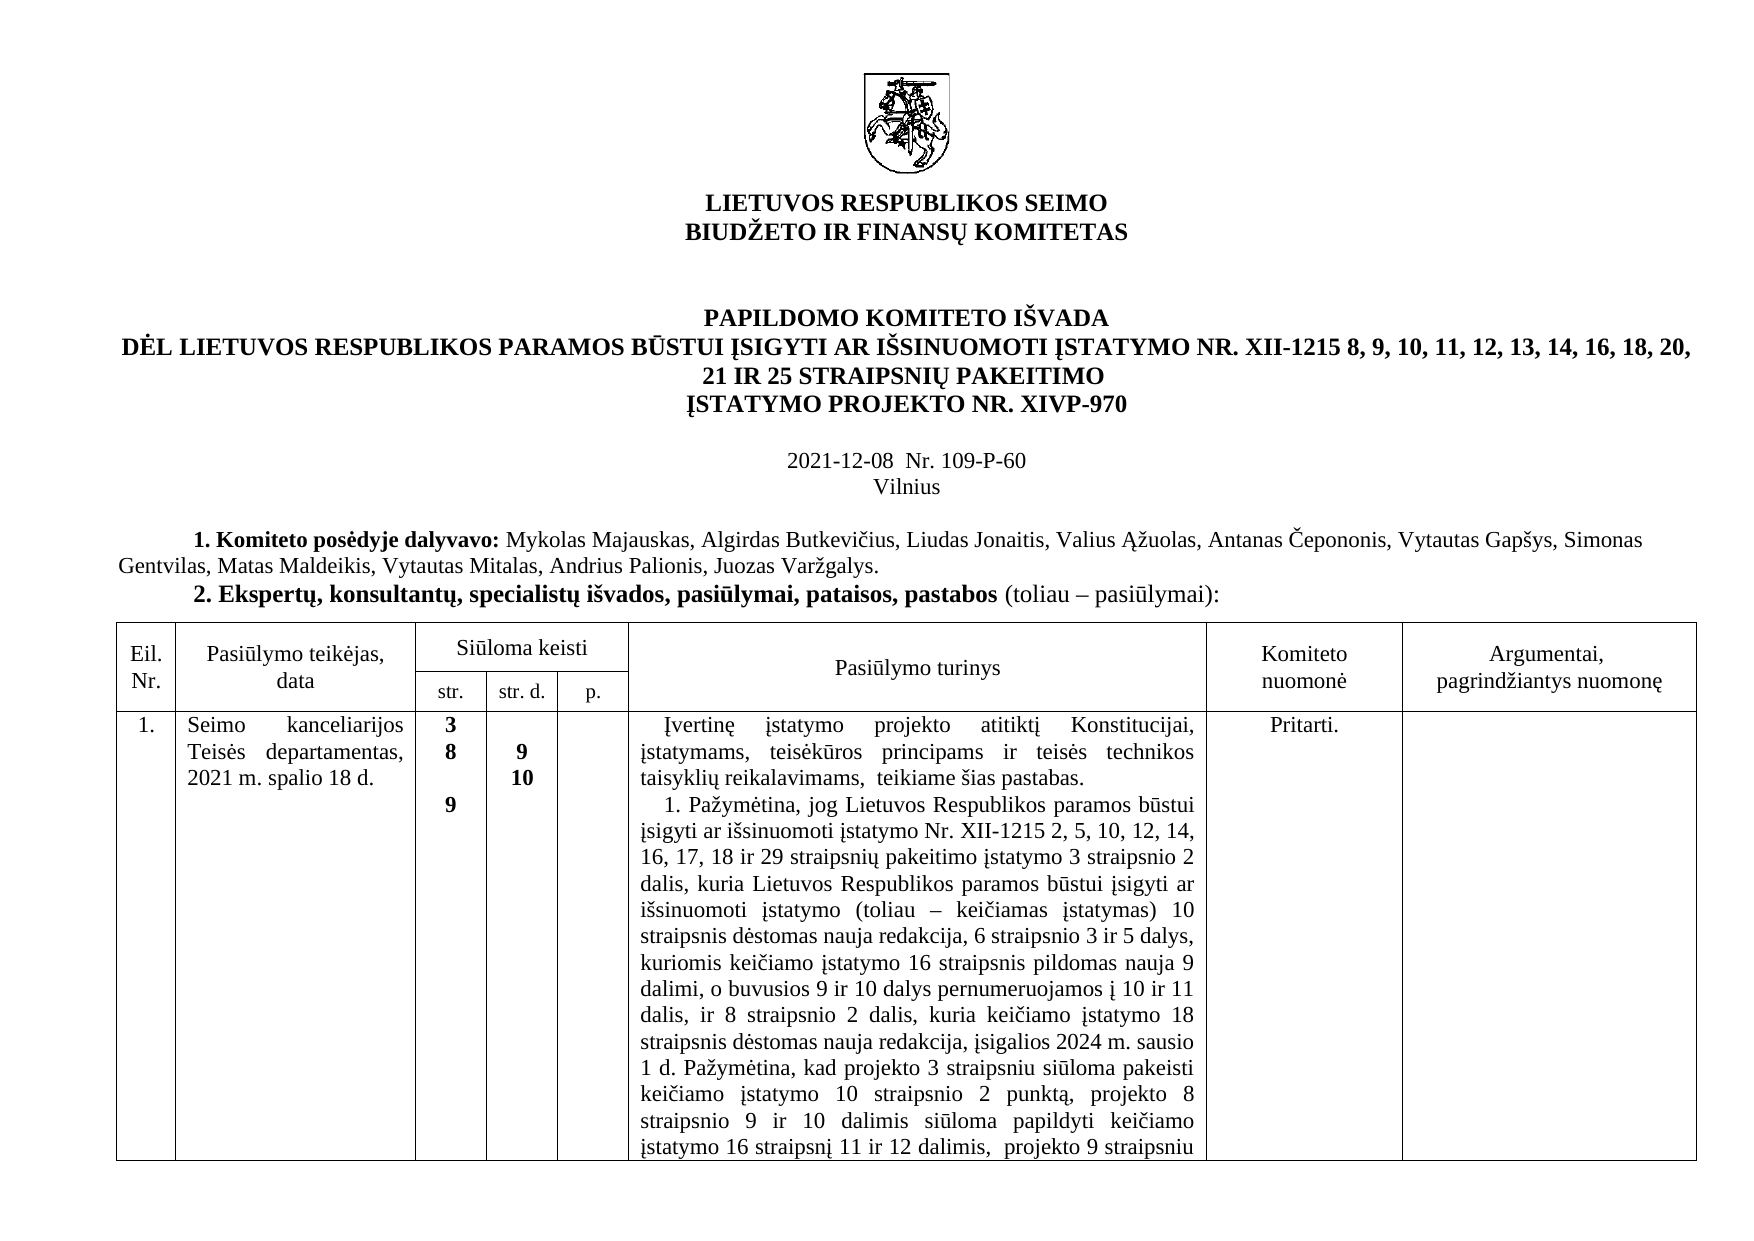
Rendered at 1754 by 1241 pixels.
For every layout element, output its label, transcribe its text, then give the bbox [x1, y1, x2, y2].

text LIETUVOS RESPUBLIKOS SEIMO [118, 188, 1695, 217]
table_cell 3 8 9 [416, 712, 486, 1159]
table_cell str. d. [487, 672, 557, 711]
table_cell Įvertinę įstatymo projekto atitiktį Konstitucijai, įstatymams, teisėkūros principams ir teisės technikos taisyklių reikalavimams, teikiame šias pastabas. 1. Pažymėtina, jog Lietuvos Respublikos paramos būstui įsigyti ar išsinuomoti įstatymo Nr. XII-1215 2, 5, 10, 12, 14, 16, 17, 18 ir 29 straipsnių pakeitimo įstatymo 3 straipsnio 2 dalis, kuria Lietuvos Respublikos paramos būstui įsigyti ar išsinuomoti įstatymo (toliau – keičiamas įstatymas) 10 straipsnis dėstomas nauja redakcija, 6 straipsnio 3 ir 5 dalys, kuriomis keičiamo įstatymo 16 straipsnis pildomas nauja 9 dalimi, o buvusios 9 ir 10 dalys pernumeruojamos į 10 ir 11 dalis, ir 8 straipsnio 2 dalis, kuria keičiamo įstatymo 18 straipsnis dėstomas nauja redakcija, įsigalios 2024 m. sausio 1 d. Pažymėtina, kad projekto 3 straipsniu siūloma pakeisti keičiamo įstatymo 10 straipsnio 2 punktą, projekto 8 straipsnio 9 ir 10 dalimis siūloma papildyti keičiamo įstatymo 16 straipsnį 11 ir 12 dalimis, projekto 9 straipsniu [629, 712, 1206, 1159]
table_header Pasiūlymo teikėjas, data [176, 623, 415, 711]
table_header Komiteto nuomonė [1207, 623, 1402, 711]
text Vilnius [118, 473, 1695, 500]
table_header Argumentai, pagrindžiantys nuomonę [1403, 623, 1696, 711]
table_cell [1403, 712, 1696, 1159]
text Biudžeto ir finansų komitetas [118, 217, 1695, 246]
table_header Pasiūlymo turinys [629, 623, 1206, 711]
table_cell Pritarti. [1207, 712, 1402, 1159]
subtitle ĮSTATYMO PROJEKTO NR. XIVP-970 [118, 389, 1695, 418]
table_header Siūloma keisti [416, 623, 628, 671]
text 1. Komiteto posėdyje dalyvavo: Mykolas Majauskas, Algirdas Butkevičius, Liudas Jonaitis, Valius Ąžuolas, Antanas Čepononis, Vytautas Gapšys, Simonas Gentvilas, Matas Maldeikis, Vytautas Mitalas, Andrius Palionis, Juozas Varžgalys. [118, 526, 1695, 579]
text 2021-12-08 Nr. 109-P-60 [118, 447, 1695, 473]
table_cell str. [416, 672, 486, 711]
table_cell [558, 712, 628, 1159]
subtitle 2. Ekspertų, konsultantų, specialistų išvados, pasiūlymai, pataisos, pastabos (toliau – pasiūlymai): [118, 579, 1695, 607]
table_cell 1. [117, 712, 175, 1159]
table_cell Seimo kanceliarijos Teisės departamentas, 2021 m. spalio 18 d. [176, 712, 415, 1159]
table_cell 9 10 [487, 712, 557, 1159]
table_header Eil. Nr. [117, 623, 175, 711]
table_cell p. [558, 672, 628, 711]
subtitle DĖL LIETUVOS RESPUBLIKOS PARAMOS BŪSTUI ĮSIGYTI AR IŠSINUOMOTI ĮSTATYMO NR. XII-1215 8, 9, 10, 11, 12, 13, 14, 16, 18, 20, 21 IR 25 STRAIPSNIŲ PAKEITIMO [118, 332, 1695, 389]
subtitle PAPILDOMO KOMITETO IŠVADA [118, 303, 1695, 332]
